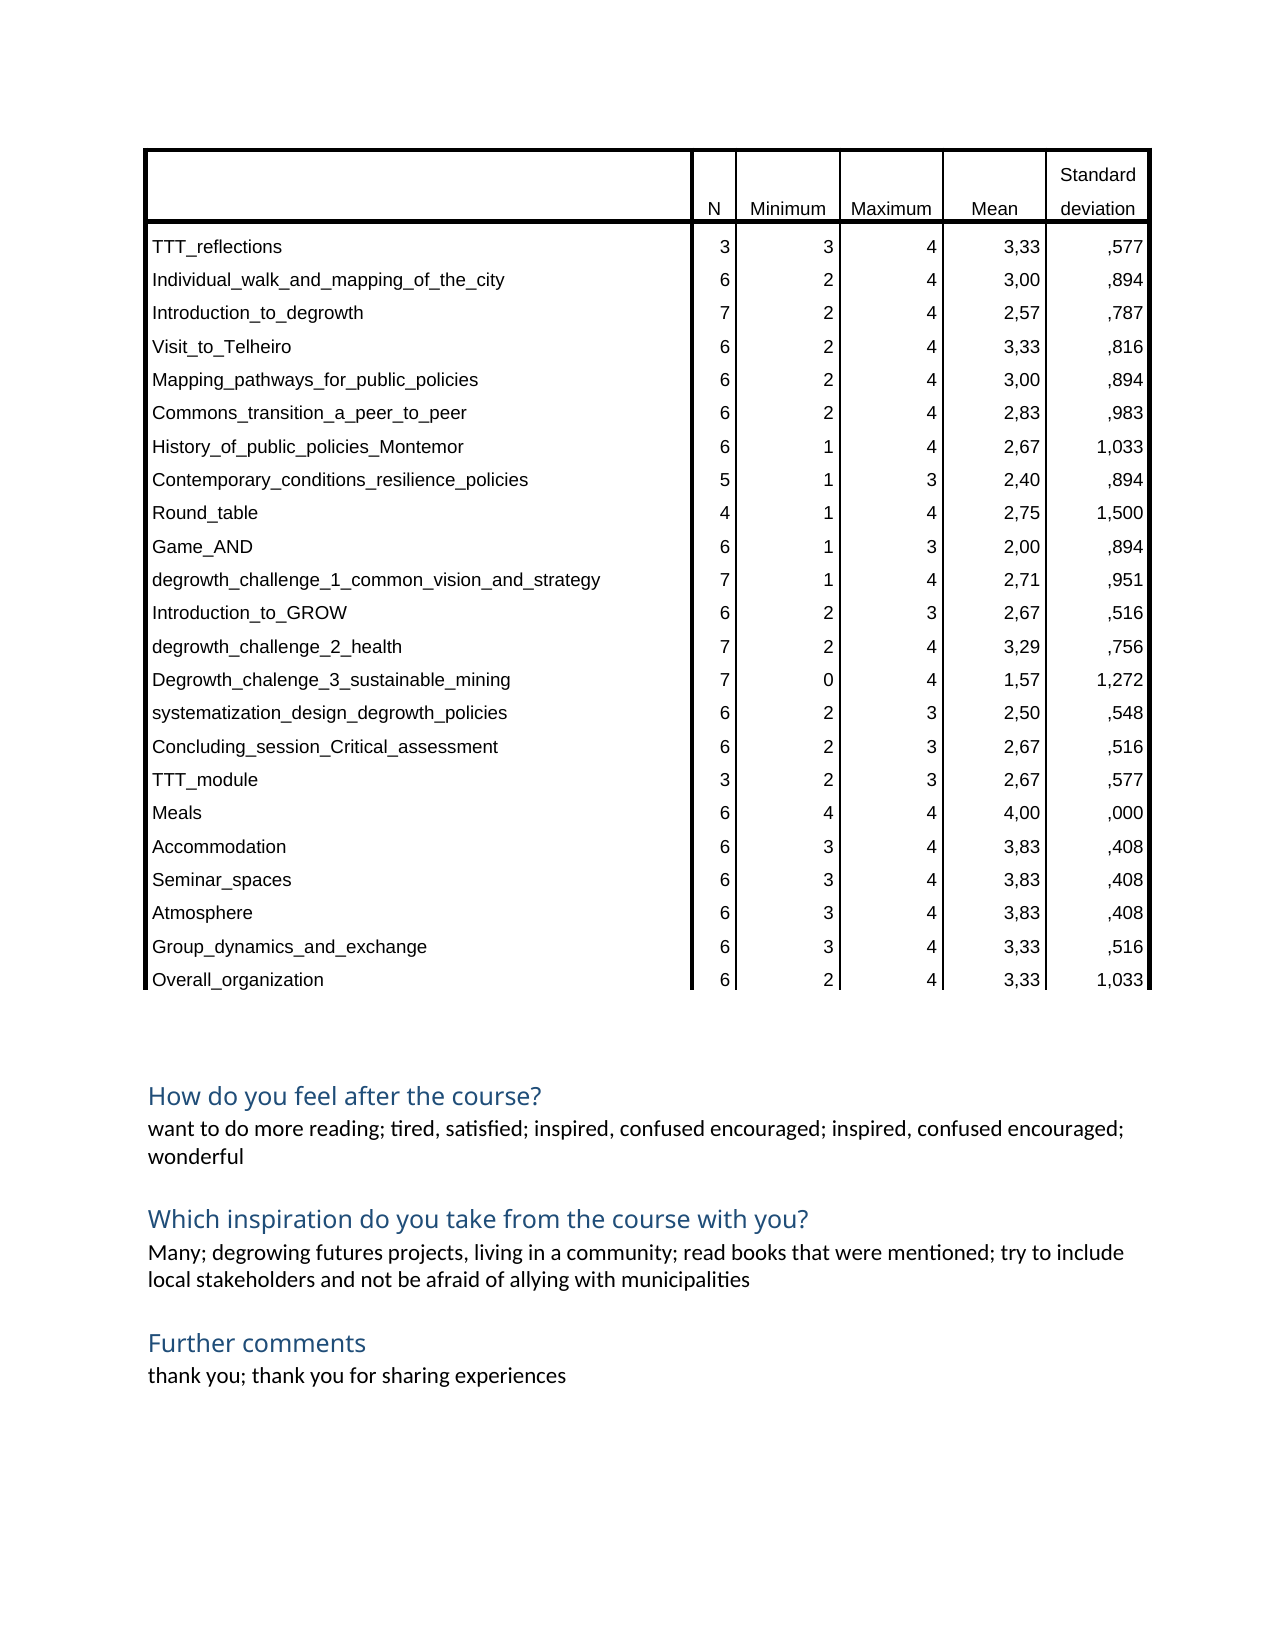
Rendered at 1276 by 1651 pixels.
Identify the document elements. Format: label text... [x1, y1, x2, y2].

table_cell 6 [694, 690, 735, 724]
table_cell Atmosphere [148, 890, 690, 924]
table_cell 2,57 [944, 290, 1045, 324]
table_cell 1 [737, 557, 839, 590]
table_cell 2 [737, 590, 839, 624]
table_cell degrowth_challenge_1_common_vision_and_strategy [148, 557, 690, 590]
table_cell 4 [841, 490, 942, 524]
table_cell 2 [737, 290, 839, 324]
table_cell 4 [841, 790, 942, 824]
table_cell Contemporary_conditions_resilience_policies [148, 457, 690, 490]
table_cell 3 [841, 724, 942, 757]
table_cell 2 [737, 390, 839, 424]
table_cell 7 [694, 624, 735, 657]
table_cell 4 [841, 957, 942, 990]
table_cell ,577 [1047, 757, 1147, 790]
table_cell 5 [694, 457, 735, 490]
table_cell Overall_organization [148, 957, 690, 990]
table_cell degrowth_challenge_2_health [148, 624, 690, 657]
table_header Minimum [737, 152, 839, 219]
table_header Mean [944, 152, 1045, 219]
table_cell 1 [737, 490, 839, 524]
table_cell 6 [694, 324, 735, 357]
table_cell 4 [841, 924, 942, 957]
table_cell 1 [737, 524, 839, 557]
table_cell 1,272 [1047, 657, 1147, 690]
text want to do more reading; tired, satisfied; inspired, confused encouraged; inspired, confused encouraged; wonderful [148, 1114, 1128, 1170]
table_cell 2,67 [944, 757, 1045, 790]
table_cell Group_dynamics_and_exchange [148, 924, 690, 957]
table_cell 3,33 [944, 924, 1045, 957]
table_cell 6 [694, 590, 735, 624]
table_cell 4 [841, 224, 942, 257]
table_cell Accommodation [148, 824, 690, 857]
table_cell 3,83 [944, 857, 1045, 890]
table_cell 3,29 [944, 624, 1045, 657]
table_cell 3,00 [944, 257, 1045, 290]
table_cell Seminar_spaces [148, 857, 690, 890]
table_cell 3,33 [944, 324, 1045, 357]
table_cell 4 [841, 824, 942, 857]
table_cell 2 [737, 757, 839, 790]
table_cell 1 [737, 457, 839, 490]
table_cell Round_table [148, 490, 690, 524]
table_cell ,894 [1047, 257, 1147, 290]
table_cell 1 [737, 424, 839, 457]
table_cell 6 [694, 790, 735, 824]
table_cell ,516 [1047, 724, 1147, 757]
table_cell 4 [841, 657, 942, 690]
table_cell 2,67 [944, 424, 1045, 457]
table_cell 2,67 [944, 590, 1045, 624]
table_cell ,408 [1047, 857, 1147, 890]
table_cell ,951 [1047, 557, 1147, 590]
table_cell 2 [737, 324, 839, 357]
table_cell ,548 [1047, 690, 1147, 724]
table_cell 6 [694, 724, 735, 757]
table_cell ,894 [1047, 457, 1147, 490]
table_cell Introduction_to_GROW [148, 590, 690, 624]
table_cell History_of_public_policies_Montemor [148, 424, 690, 457]
table_cell 4 [841, 424, 942, 457]
table_cell ,894 [1047, 524, 1147, 557]
table_cell 6 [694, 424, 735, 457]
table_cell 3 [841, 590, 942, 624]
table_cell 4 [737, 790, 839, 824]
subtitle Further comments [148, 1326, 1128, 1360]
table_cell 6 [694, 824, 735, 857]
table_cell ,000 [1047, 790, 1147, 824]
table_cell Individual_walk_and_mapping_of_the_city [148, 257, 690, 290]
text thank you; thank you for sharing experiences [148, 1361, 1128, 1389]
table_cell 1,500 [1047, 490, 1147, 524]
table_cell Concluding_session_Critical_assessment [148, 724, 690, 757]
table_cell 6 [694, 257, 735, 290]
table_cell TTT_reflections [148, 224, 690, 257]
table_cell 2,83 [944, 390, 1045, 424]
table_cell 7 [694, 290, 735, 324]
table_cell 3,33 [944, 957, 1045, 990]
table_header Maximum [841, 152, 942, 219]
table_cell 4 [841, 357, 942, 390]
table_header N [694, 152, 735, 219]
table_cell ,408 [1047, 824, 1147, 857]
table_cell 7 [694, 557, 735, 590]
table_cell ,756 [1047, 624, 1147, 657]
table_cell TTT_module [148, 757, 690, 790]
table_cell 3 [737, 857, 839, 890]
table_cell 3 [737, 224, 839, 257]
table_cell 4,00 [944, 790, 1045, 824]
table_cell 0 [737, 657, 839, 690]
table_cell Commons_transition_a_peer_to_peer [148, 390, 690, 424]
table_cell 3 [841, 524, 942, 557]
table_cell 6 [694, 357, 735, 390]
table_cell 2 [737, 624, 839, 657]
table_cell ,516 [1047, 924, 1147, 957]
table_cell 4 [841, 890, 942, 924]
table_cell Visit_to_Telheiro [148, 324, 690, 357]
table_cell 3 [694, 224, 735, 257]
table_cell 4 [841, 390, 942, 424]
table_cell 6 [694, 957, 735, 990]
table_cell 3 [841, 757, 942, 790]
table_cell 3,00 [944, 357, 1045, 390]
table_cell 2,75 [944, 490, 1045, 524]
table_cell Introduction_to_degrowth [148, 290, 690, 324]
table_cell 3 [694, 757, 735, 790]
table_cell 1,57 [944, 657, 1045, 690]
table_cell 4 [841, 857, 942, 890]
table_cell Meals [148, 790, 690, 824]
table_cell 4 [841, 624, 942, 657]
table_cell 1,033 [1047, 957, 1147, 990]
table_cell 3,83 [944, 890, 1045, 924]
table_cell 4 [841, 257, 942, 290]
table_cell 2 [737, 957, 839, 990]
text Many; degrowing futures projects, living in a community; read books that were mentioned; try to include local stakeholders and not be afraid of allying with municipalities [148, 1238, 1128, 1294]
table_cell ,516 [1047, 590, 1147, 624]
table_cell 3,33 [944, 224, 1045, 257]
table_cell ,816 [1047, 324, 1147, 357]
table_header Standard deviation [1047, 152, 1147, 219]
table_cell 2,50 [944, 690, 1045, 724]
table_cell systematization_design_degrowth_policies [148, 690, 690, 724]
table_cell 3 [737, 890, 839, 924]
table_cell Degrowth_chalenge_3_sustainable_mining [148, 657, 690, 690]
table_cell 2 [737, 357, 839, 390]
table_cell 4 [841, 290, 942, 324]
table_cell 4 [841, 324, 942, 357]
table_cell 6 [694, 390, 735, 424]
table_header [148, 152, 690, 219]
table_cell Mapping_pathways_for_public_policies [148, 357, 690, 390]
table_cell ,408 [1047, 890, 1147, 924]
table_cell 2,71 [944, 557, 1045, 590]
table_cell 6 [694, 890, 735, 924]
table_cell Game_AND [148, 524, 690, 557]
table_cell 2 [737, 690, 839, 724]
subtitle How do you feel after the course? [148, 1078, 1128, 1113]
table_cell 6 [694, 524, 735, 557]
table_cell 2,00 [944, 524, 1045, 557]
table_cell 3 [841, 457, 942, 490]
subtitle Which inspiration do you take from the course with you? [148, 1202, 1128, 1236]
table_cell 3,83 [944, 824, 1045, 857]
table_cell 6 [694, 857, 735, 890]
table_cell ,983 [1047, 390, 1147, 424]
table_cell ,577 [1047, 224, 1147, 257]
table_cell 7 [694, 657, 735, 690]
table_cell 2,67 [944, 724, 1045, 757]
table_cell 2 [737, 724, 839, 757]
table_cell 3 [841, 690, 942, 724]
table_cell 2 [737, 257, 839, 290]
table_cell 4 [841, 557, 942, 590]
table_cell 3 [737, 924, 839, 957]
table_cell 4 [694, 490, 735, 524]
table_cell 6 [694, 924, 735, 957]
table_cell ,787 [1047, 290, 1147, 324]
table_cell 2,40 [944, 457, 1045, 490]
table_cell 1,033 [1047, 424, 1147, 457]
table_cell ,894 [1047, 357, 1147, 390]
table_cell 3 [737, 824, 839, 857]
